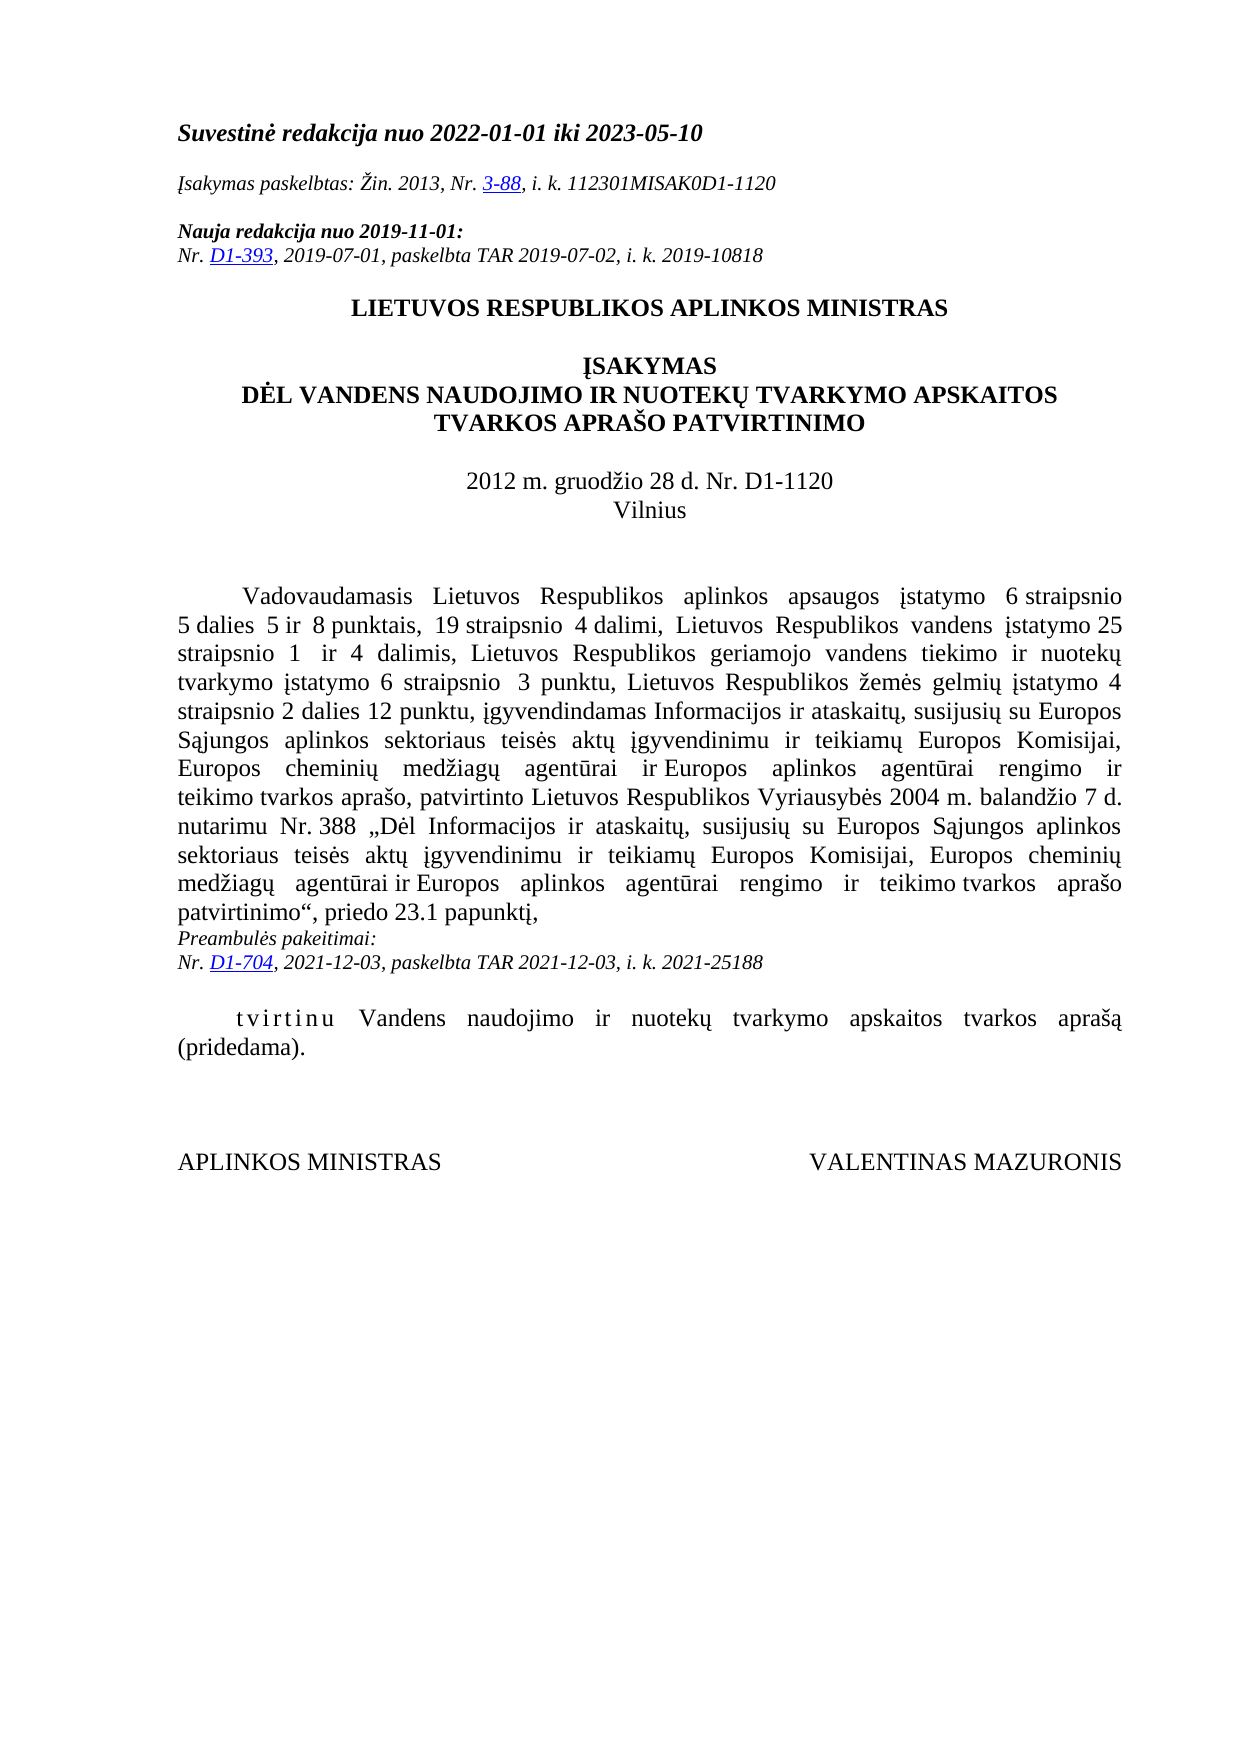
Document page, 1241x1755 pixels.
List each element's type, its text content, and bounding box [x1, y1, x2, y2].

text Įsakymas paskelbtas: Žin. 2013, Nr. 3-88, i. k. 112301MISAK0D1-1120 [177, 171, 1122, 195]
text 2012 m. gruodžio 28 d. Nr. D1-1120 [177, 466, 1122, 495]
text Vilnius [177, 495, 1122, 523]
text Nauja redakcija nuo 2019-11-01: [177, 219, 1122, 243]
text ĮSAKYMAS [177, 351, 1122, 380]
text Nr. D1-704, 2021-12-03, paskelbta TAR 2021-12-03, i. k. 2021-25188 [177, 950, 1122, 974]
text Preambulės pakeitimai: [177, 926, 1122, 950]
text Vadovaudamasis Lietuvos Respublikos aplinkos apsaugos įstatymo 6 straipsnio 5 dalies 5 ir 8 punktais, 19 straipsnio 4 dalimi, Lietuvos Respublikos vandens įstatymo 25 straipsnio 1 ir 4 dalimis, Lietuvos Respublikos geriamojo vandens tiekimo ir nuotekų tvarkymo įstatymo 6 straipsnio 3 punktu, Lietuvos Respublikos žemės gelmių įstatymo 4 straipsnio 2 dalies 12 punktu, įgyvendindamas Informacijos ir ataskaitų, susijusių su Europos Sąjungos aplinkos sektoriaus teisės aktų įgyvendinimu ir teikiamų Europos Komisijai, Europos cheminių medžiagų agentūrai ir Europos aplinkos agentūrai rengimo ir teikimo tvarkos aprašo, patvirtinto Lietuvos Respublikos Vyriausybės 2004 m. balandžio 7 d. nutarimu Nr. 388 „Dėl Informacijos ir ataskaitų, susijusių su Europos Sąjungos aplinkos sektoriaus teisės aktų įgyvendinimu ir teikiamų Europos Komisijai, Europos cheminių medžiagų agentūrai ir Europos aplinkos agentūrai rengimo ir teikimo tvarkos aprašo patvirtinimo“, priedo 23.1 papunktį, [177, 581, 1122, 926]
text Suvestinė redakcija nuo 2022-01-01 iki 2023-05-10 [177, 118, 1122, 147]
text LIETUVOS RESPUBLIKOS APLINKOS MINISTRAS [177, 293, 1122, 322]
text tvirtinu Vandens naudojimo ir nuotekų tvarkymo apskaitos tvarkos aprašą (pridedama). [177, 1003, 1122, 1060]
text DĖL VANDENS NAUDOJIMO IR NUOTEKŲ TVARKYMO APSKAITOS TVARKOS APRAŠO PATVIRTINIMO [177, 380, 1122, 437]
text Nr. D1-393, 2019-07-01, paskelbta TAR 2019-07-02, i. k. 2019-10818 [177, 243, 1122, 267]
text Aplinkos ministras Valentinas Mazuronis [177, 1147, 1122, 1175]
